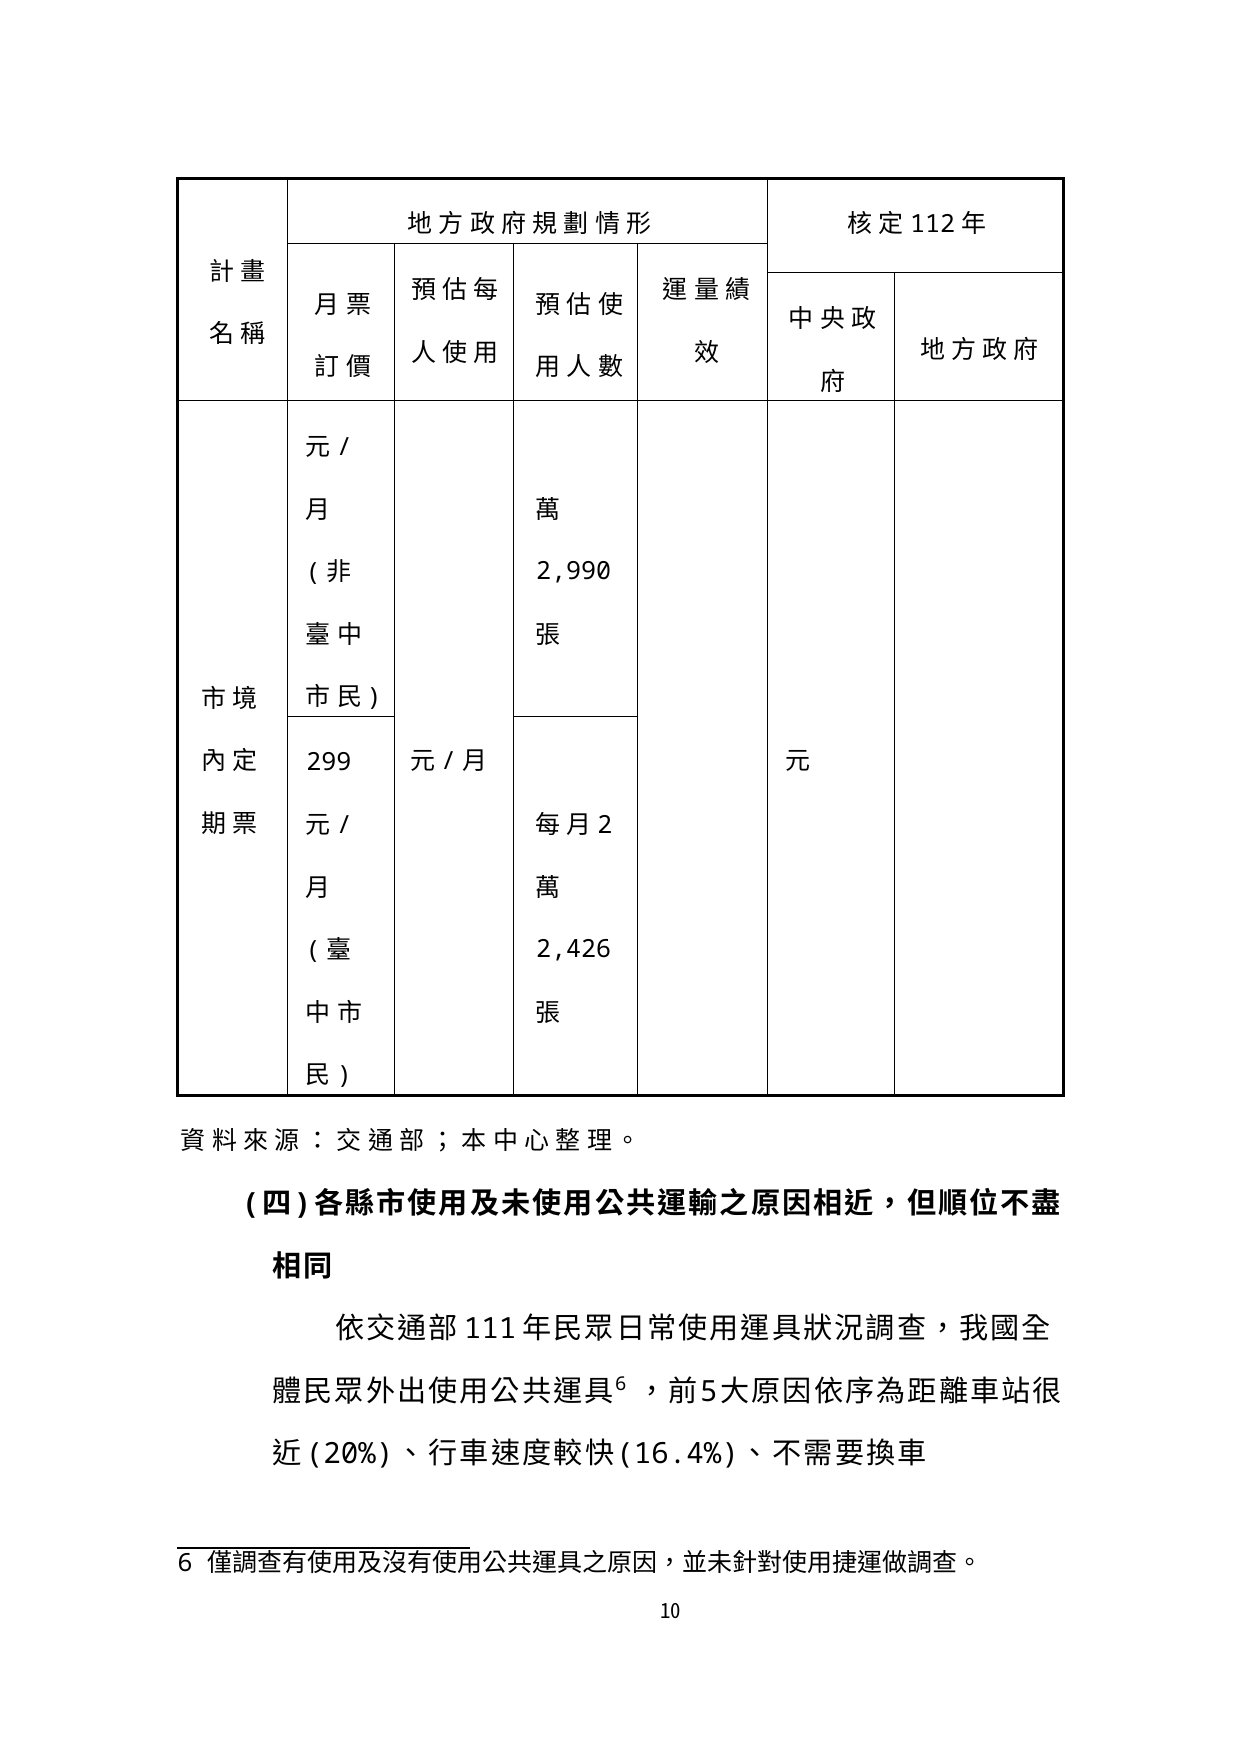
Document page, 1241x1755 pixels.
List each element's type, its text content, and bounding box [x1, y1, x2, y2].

table_cell 元 [768, 401, 894, 1094]
table_cell 地方政府 [895, 273, 1062, 400]
table_cell 臺中市使用者私有運具移轉公共運輸使用比率，第D+1年5%、第D+2年10%之移轉比率 [638, 401, 767, 1094]
table_header 計畫 名稱 [179, 180, 287, 400]
table_cell 299元/月(臺中市民) [288, 717, 394, 1094]
text 僅調查有使用及沒有使用公共運具之原因，並未針對使用捷運做調查。 [177, 1548, 1063, 1577]
text (四)各縣市使用及未使用公共運輸之原因相近，但順位不盡相同 [236, 1159, 1063, 1284]
text 資料來源：交通部；本中心整理。 [176, 1097, 1063, 1159]
table_cell 元/月(非臺中市民) [288, 401, 394, 716]
table_cell 2,159元/月 [395, 401, 513, 1094]
table_cell 預估使用人數 [514, 244, 637, 400]
text 依交通部111年民眾日常使用運具狀況調查，我國全體民眾外出使用公共運具，前5大原因依序為距離車站很近(20%)、行車速度較快(16.4%)、不需要換車 [266, 1284, 1063, 1472]
table_cell [895, 401, 1062, 1094]
table_cell 月票 訂價 [288, 244, 394, 400]
table_cell 萬2,990張 [514, 401, 637, 716]
table_header 地方政府規劃情形 [288, 180, 767, 243]
table_header 核定112年 票價優惠政府補助情形 [768, 180, 1062, 272]
table_cell 市境內定期票 [179, 401, 287, 1094]
table_cell 中央政府 [768, 273, 894, 400]
table_cell 運量績效 目標 [638, 244, 767, 400]
table_cell 每月2萬2,426張 [514, 717, 637, 1094]
table_cell 預估每人使用費用 [395, 244, 513, 400]
